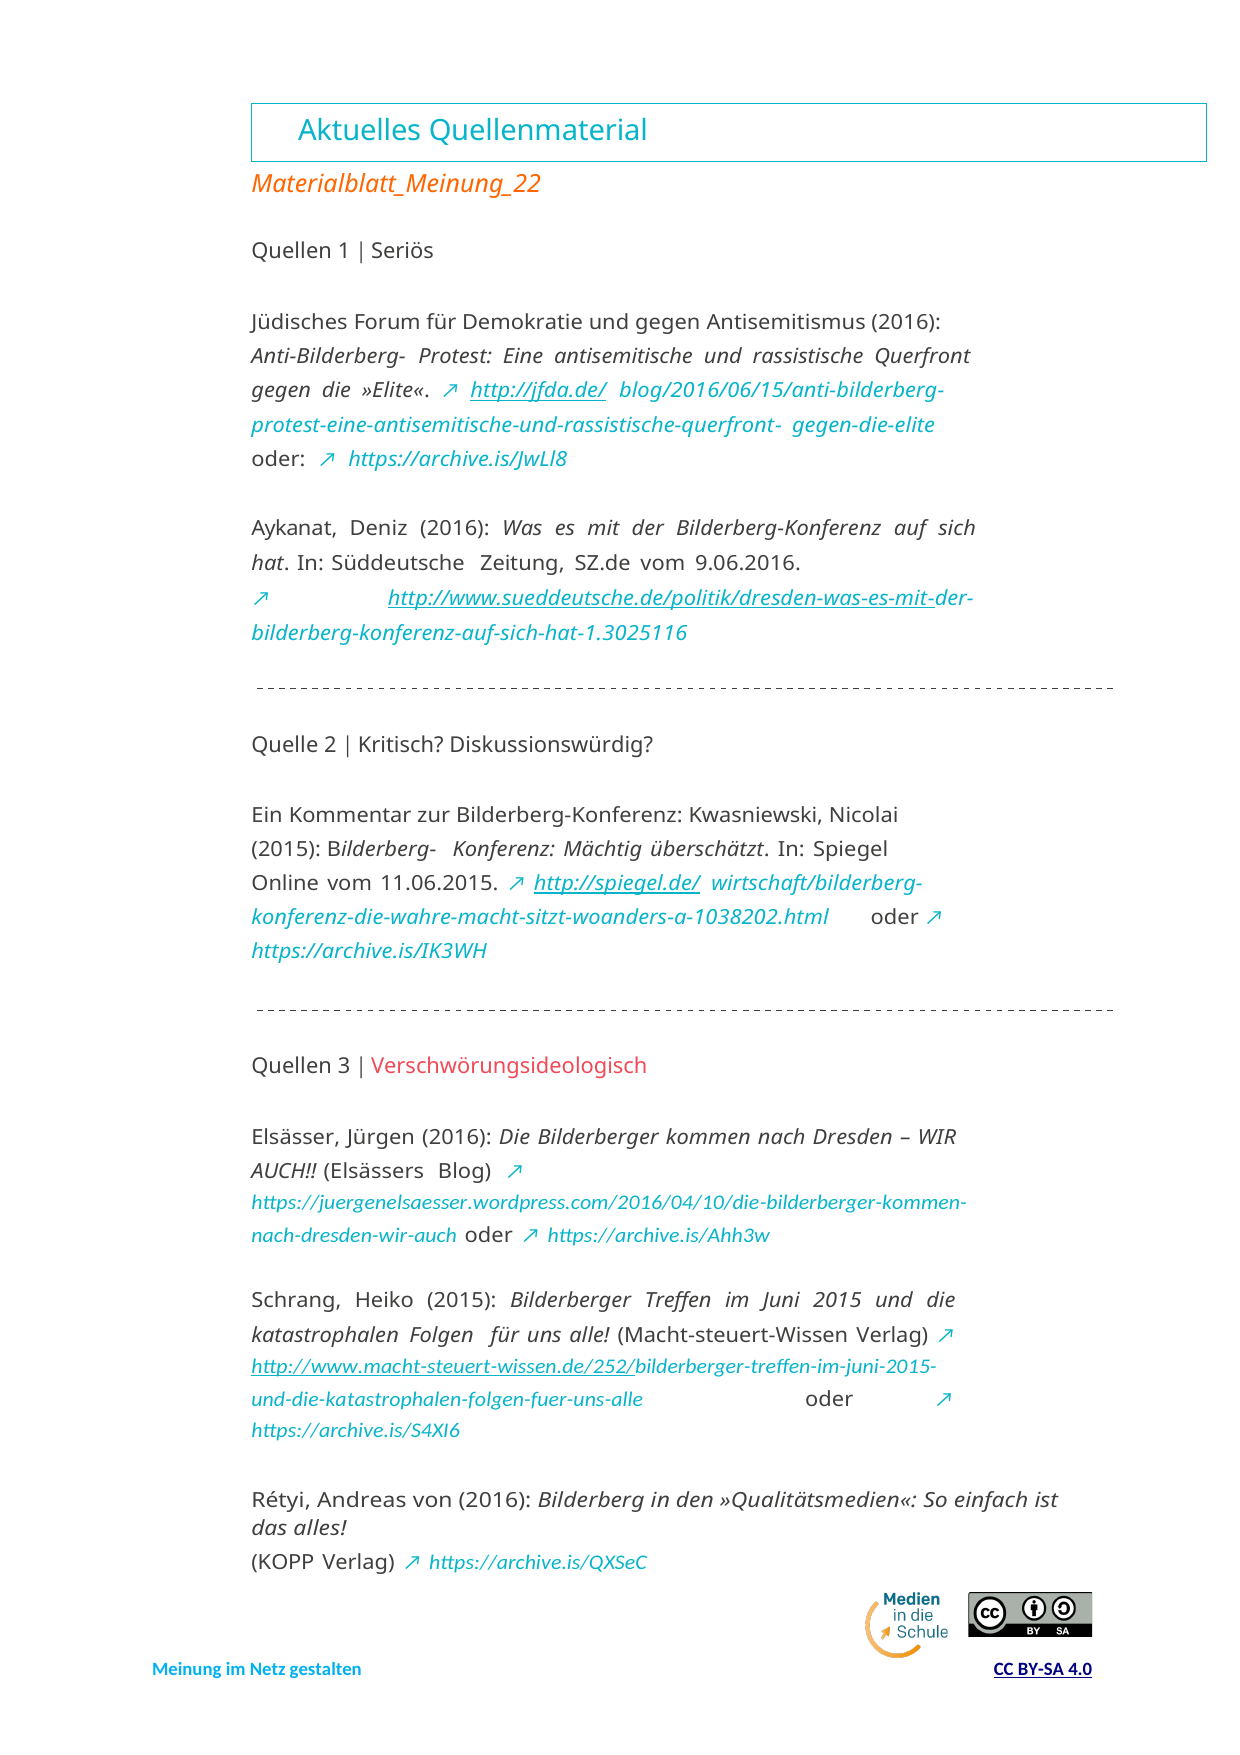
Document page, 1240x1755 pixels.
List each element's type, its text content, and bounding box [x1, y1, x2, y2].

subtitle Materialblatt_Meinung_22 [176, 166, 1092, 200]
text Schrang, Heiko (2015): Bilderberger Treffen im Juni 2015 und die katastrophalen Folgen für uns alle! (Macht-steuert-Wissen Verlag) ↗ http://www.macht-steuert-wissen.de/252/bilderberger-treffen-im-juni-2015-und-die-katastrophalen-folgen-fuer-uns-alle oder ↗ https://archive.is/S4XI6 [251, 1286, 955, 1443]
subtitle Quellen 1 | Seriös [251, 235, 1092, 265]
text Aykanat, Deniz (2016): Was es mit der Bilderberg-Konferenz auf sich hat. In: Süddeutsche Zeitung, SZ.de vom 9.06.2016. [251, 513, 976, 577]
text Rétyi, Andreas von (2016): Bilderberg in den »Qualitätsmedien«: So einfach ist das alles! [251, 1485, 1092, 1542]
subtitle Quellen 3 | Verschwörungsideologisch [251, 1050, 1092, 1080]
text ↗ http://www.sueddeutsche.de/politik/dresden-was-es-mit-der-bilderberg-konferenz-auf-sich-hat-1.3025116 [251, 583, 976, 646]
text Ein Kommentar zur Bilderberg-Konferenz: Kwasniewski, Nicolai (2015): Bilderberg- Konferenz: Mächtig überschätzt. In: Spiegel Online vom 11.06.2015. ↗ http://spiegel.de/ wirtschaft/bilderberg-konferenz-die-wahre-macht-sitzt-woanders-a-1038202.html oder ↗ https://archive.is/IK3WH [251, 800, 952, 965]
text Jüdisches Forum für Demokratie und gegen Antisemitismus (2016): Anti-Bilderberg- Protest: Eine antisemitische und rassistische Querfront gegen die »Elite«. ↗ http://jfda.de/ blog/2016/06/15/anti-bilderberg-protest-eine-antisemitische-und-rassistische-querfront- gegen-die-elite oder: ↗ https://archive.is/JwLl8 [251, 307, 979, 473]
text Aktuelles Quellenmaterial [298, 104, 1206, 149]
text (KOPP Verlag) ↗ https://archive.is/QXSeC [251, 1547, 1092, 1576]
text Elsässer, Jürgen (2016): Die Bilderberger kommen nach Dresden – WIR AUCH!! (Elsässers Blog) ↗ https://juergenelsaesser.wordpress.com/2016/04/10/die-bilderberger-kommen- nach-dresden-wir-auch oder ↗ https://archive.is/Ahh3w [251, 1122, 976, 1249]
subtitle Quelle 2 | Kritisch? Diskussionswürdig? [251, 729, 1092, 758]
